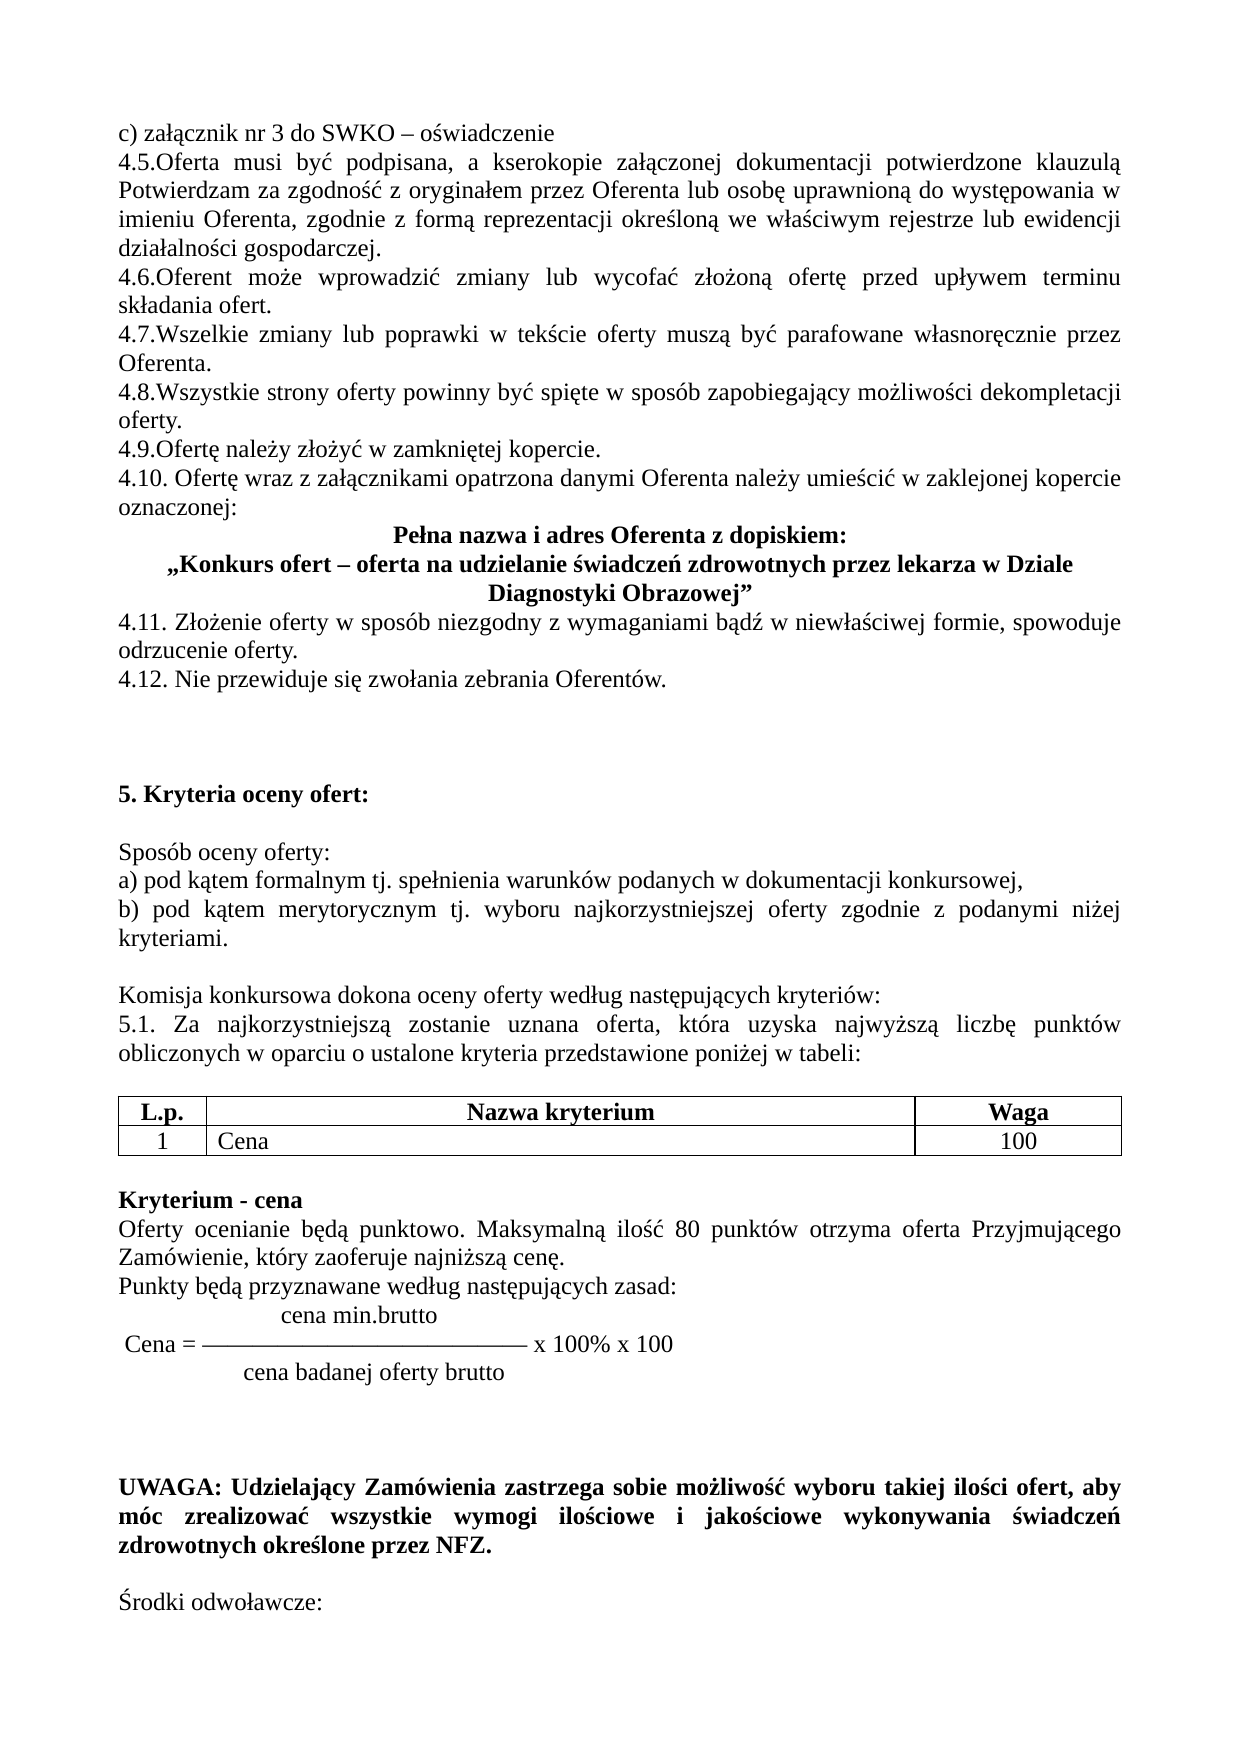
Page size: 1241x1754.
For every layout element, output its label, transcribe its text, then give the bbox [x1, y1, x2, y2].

text Pełna nazwa i adres Oferenta z dopiskiem: [118, 521, 1122, 549]
text 4.5.Oferta musi być podpisana, a kserokopie załączonej dokumentacji potwierdzone klauzulą Potwierdzam za zgodność z oryginałem przez Oferenta lub osobę uprawnioną do występowania w imieniu Oferenta, zgodnie z formą reprezentacji określoną we właściwym rejestrze lub ewidencji działalności gospodarczej. [118, 147, 1122, 262]
text cena badanej oferty brutto [118, 1357, 1122, 1386]
text Kryterium - cena [118, 1185, 1122, 1214]
text 4.10. Ofertę wraz z załącznikami opatrzona danymi Oferenta należy umieścić w zaklejonej kopercie oznaczonej: [118, 463, 1122, 521]
table_header Nazwa kryterium [207, 1097, 914, 1125]
text Komisja konkursowa dokona oceny oferty według następujących kryteriów: [118, 981, 1122, 1009]
text Sposób oceny oferty: [118, 837, 1122, 866]
text a) pod kątem formalnym tj. spełnienia warunków podanych w dokumentacji konkursowej, [118, 866, 1122, 894]
text cena min.brutto [118, 1300, 1122, 1329]
table_cell 100 [916, 1126, 1121, 1155]
text 4.7.Wszelkie zmiany lub poprawki w tekście oferty muszą być parafowane własnoręcznie przez Oferenta. [118, 319, 1122, 377]
list Środki odwoławcze: [118, 1587, 1122, 1616]
text Oferty ocenianie będą punktowo. Maksymalną ilość 80 punktów otrzyma oferta Przyjmującego Zamówienie, który zaoferuje najniższą cenę. [118, 1214, 1122, 1271]
table_cell Cena [207, 1126, 914, 1155]
text Cena = ————————————— x 100% x 100 [118, 1329, 1122, 1357]
text UWAGA: Udzielający Zamówienia zastrzega sobie możliwość wyboru takiej ilości ofert, aby móc zrealizować wszystkie wymogi ilościowe i jakościowe wykonywania świadczeń zdrowotnych określone przez NFZ. [118, 1472, 1122, 1559]
text c) załącznik nr 3 do SWKO – oświadczenie [118, 118, 1122, 147]
text 4.6.Oferent może wprowadzić zmiany lub wycofać złożoną ofertę przed upływem terminu składania ofert. [118, 262, 1122, 319]
table_header L.p. [119, 1097, 206, 1125]
table_header Waga [916, 1097, 1121, 1125]
text b) pod kątem merytorycznym tj. wyboru najkorzystniejszej oferty zgodnie z podanymi niżej kryteriami. [118, 894, 1122, 952]
table_cell 1 [119, 1126, 206, 1155]
text „Konkurs ofert – oferta na udzielanie świadczeń zdrowotnych przez lekarza w Dziale Diagnostyki Obrazowej” [118, 549, 1122, 607]
text 4.9.Ofertę należy złożyć w zamkniętej kopercie. [118, 434, 1122, 463]
text 5.1. Za najkorzystniejszą zostanie uznana oferta, która uzyska najwyższą liczbę punktów obliczonych w oparciu o ustalone kryteria przedstawione poniżej w tabeli: [118, 1009, 1122, 1067]
text 5. Kryteria oceny ofert: [118, 779, 1122, 808]
text Punkty będą przyznawane według następujących zasad: [118, 1271, 1122, 1300]
text 4.12. Nie przewiduje się zwołania zebrania Oferentów. [118, 664, 1122, 693]
text 4.8.Wszystkie strony oferty powinny być spięte w sposób zapobiegający możliwości dekompletacji oferty. [118, 377, 1122, 434]
text 4.11. Złożenie oferty w sposób niezgodny z wymaganiami bądź w niewłaściwej formie, spowoduje odrzucenie oferty. [118, 607, 1122, 664]
